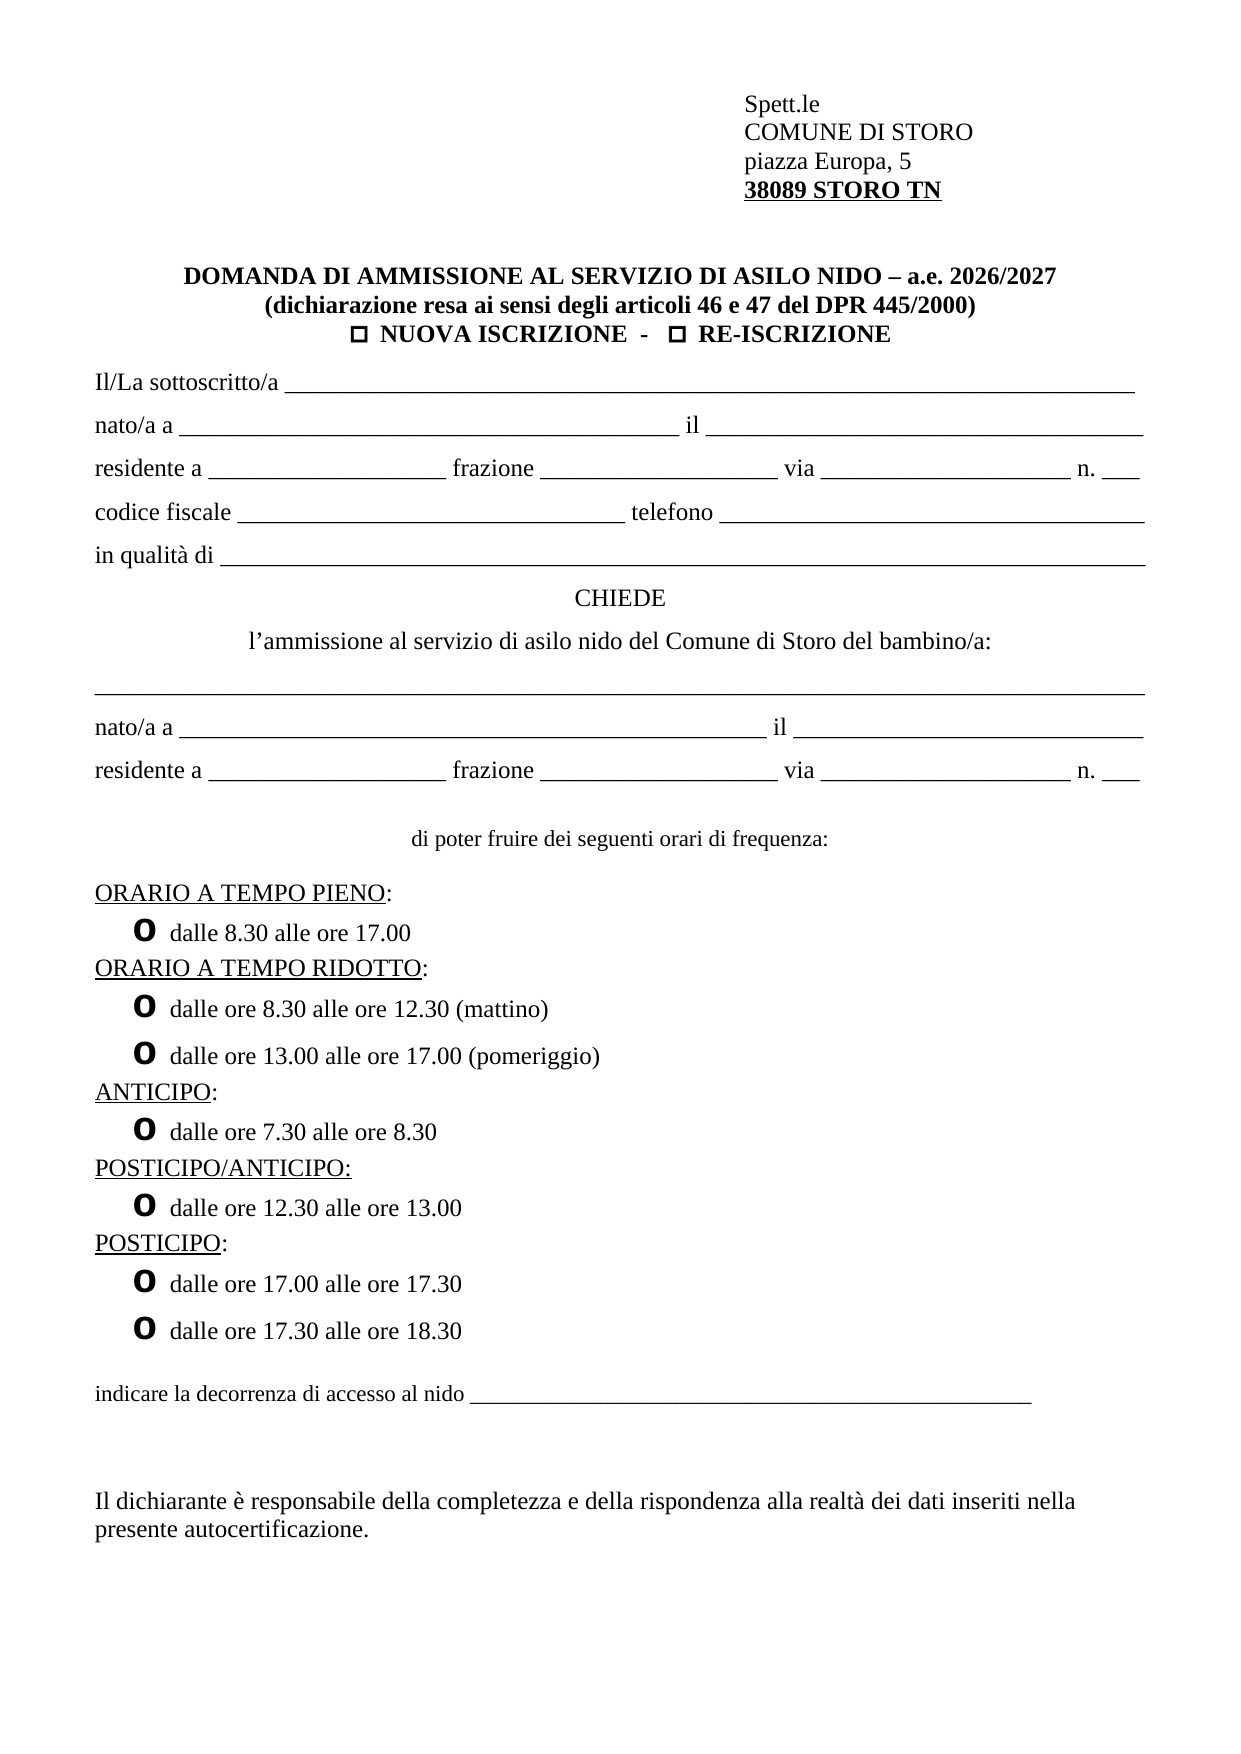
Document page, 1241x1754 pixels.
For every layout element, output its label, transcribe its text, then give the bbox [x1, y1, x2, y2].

text 38089 STORO TN [744, 175, 1146, 204]
text ANTICIPO: [94, 1077, 1146, 1105]
list dalle ore 12.30 alle ore 13.00 [132, 1181, 1146, 1228]
list dalle ore 7.30 alle ore 8.30 [132, 1105, 1146, 1153]
text POSTICIPO: [94, 1228, 1146, 1257]
text indicare la decorrenza di accesso al nido _________________________________________________ [94, 1380, 1146, 1407]
text codice fiscale _______________________________ telefono __________________________________ [94, 497, 1146, 525]
text (dichiarazione resa ai sensi degli articoli 46 e 47 del DPR 445/2000) [94, 290, 1146, 319]
text COMUNE DI STORO [744, 117, 1146, 146]
text in qualità di __________________________________________________________________________ [94, 540, 1146, 568]
text DOMANDA DI AMMISSIONE AL SERVIZIO DI ASILO NIDO – a.e. 2026/2027 [94, 261, 1146, 290]
text piazza Europa, 5 [744, 146, 1146, 175]
text di poter fruire dei seguenti orari di frequenza: [94, 825, 1146, 851]
list dalle 8.30 alle ore 17.00 [132, 906, 1146, 953]
list dalle ore 17.30 alle ore 18.30 [132, 1304, 1146, 1352]
text CHIEDE [94, 583, 1146, 612]
text Spett.le [744, 89, 1146, 117]
text nato/a a ________________________________________ il ___________________________________ [94, 410, 1146, 439]
text residente a ___________________ frazione ___________________ via ____________________ n. ___ [94, 755, 1146, 784]
list dalle ore 13.00 alle ore 17.00 (pomeriggio) [132, 1029, 1146, 1077]
text nato/a a _______________________________________________ il ____________________________ [94, 712, 1146, 741]
text ORARIO A TEMPO RIDOTTO: [94, 953, 1146, 982]
list dalle ore 8.30 alle ore 12.30 (mattino) [132, 982, 1146, 1029]
text Il dichiarante è responsabile della completezza e della rispondenza alla realtà dei dati inseriti nella presente autocertificazione. [94, 1486, 1146, 1543]
list dalle ore 17.00 alle ore 17.30 [132, 1257, 1146, 1304]
text residente a ___________________ frazione ___________________ via ____________________ n. ___ [94, 453, 1146, 482]
text ORARIO A TEMPO PIENO: [94, 878, 1146, 906]
text Il/La sottoscritto/a ____________________________________________________________________ [94, 367, 1146, 396]
text l’ammissione al servizio di asilo nido del Comune di Storo del bambino/a: [94, 626, 1146, 655]
text ____________________________________________________________________________________ [94, 669, 1146, 698]
text  NUOVA ISCRIZIONE -  RE-ISCRIZIONE [94, 319, 1146, 347]
text POSTICIPO/ANTICIPO: [94, 1153, 1146, 1181]
